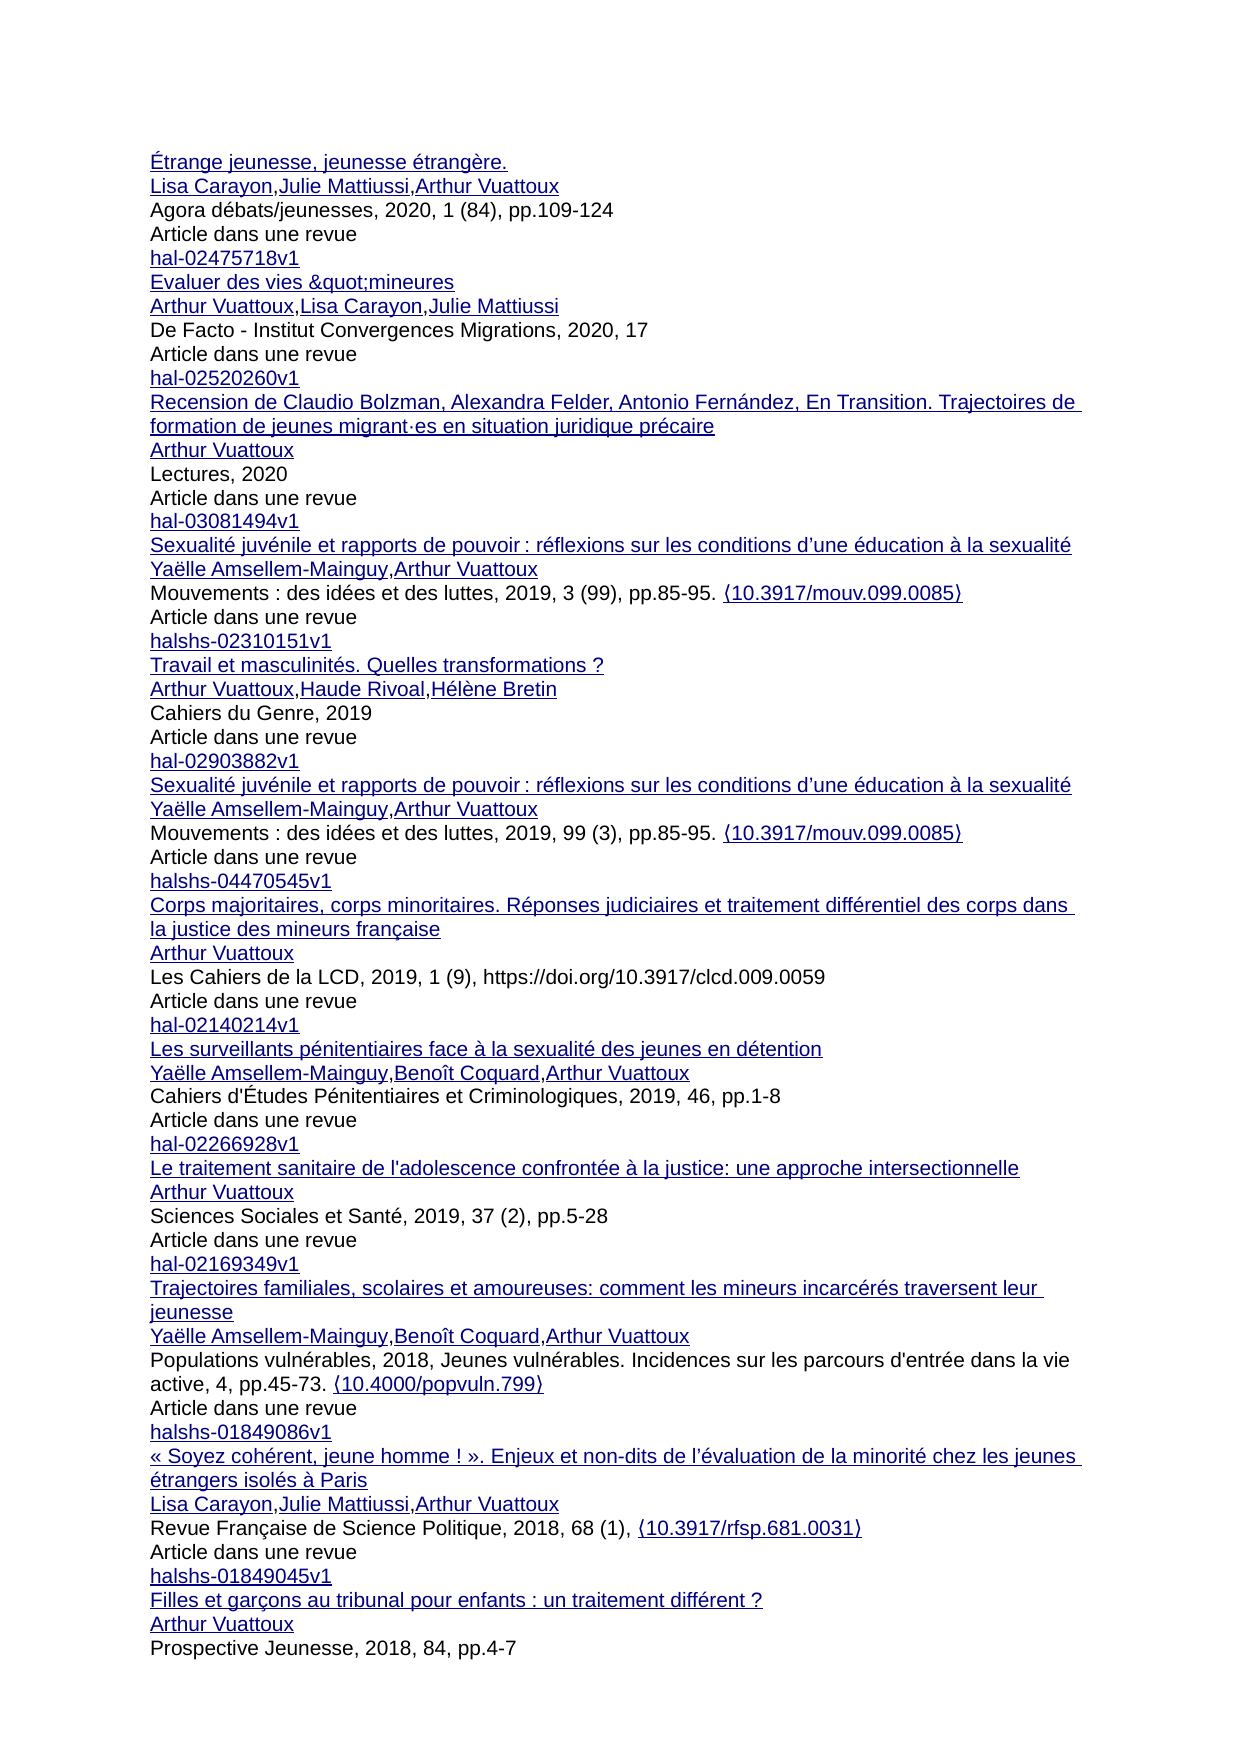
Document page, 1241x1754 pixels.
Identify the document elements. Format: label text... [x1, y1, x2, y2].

table_cell Sexualité juvénile et rapports de pouvoir : réflexions sur les conditions d’une éducation à la sexualité Yaëlle Amsellem-Mainguy,Arthur Vuattoux Mouvements : des idées et des luttes, 2019, 3 (99), pp.85-95. ⟨10.3917/mouv.099.0085⟩ Article dans une revue halshs-02310151v1 [150, 533, 1090, 653]
table_cell Recension de Claudio Bolzman, Alexandra Felder, Antonio Fernández, En Transition. Trajectoires de formation de jeunes migrant·es en situation juridique précaire Arthur Vuattoux Lectures, 2020 Article dans une revue hal-03081494v1 [150, 390, 1090, 533]
table_cell Corps majoritaires, corps minoritaires. Réponses judiciaires et traitement différentiel des corps dans la justice des mineurs française Arthur Vuattoux Les Cahiers de la LCD, 2019, 1 (9), https://doi.org/10.3917/clcd.009.0059 Article dans une revue hal-02140214v1 [150, 893, 1090, 1036]
table_cell Les surveillants pénitentiaires face à la sexualité des jeunes en détention Yaëlle Amsellem-Mainguy,Benoît Coquard,Arthur Vuattoux Cahiers d'Études Pénitentiaires et Criminologiques, 2019, 46, pp.1-8 Article dans une revue hal-02266928v1 [150, 1036, 1090, 1156]
table_cell Le traitement sanitaire de l'adolescence confrontée à la justice: une approche intersectionnelle Arthur Vuattoux Sciences Sociales et Santé, 2019, 37 (2), pp.5-28 Article dans une revue hal-02169349v1 [150, 1156, 1090, 1276]
table_cell « Soyez cohérent, jeune homme ! ». Enjeux et non-dits de l’évaluation de la minorité chez les jeunes étrangers isolés à Paris Lisa Carayon,Julie Mattiussi,Arthur Vuattoux Revue Française de Science Politique, 2018, 68 (1), ⟨10.3917/rfsp.681.0031⟩ Article dans une revue halshs-01849045v1 [150, 1444, 1090, 1587]
table_cell Evaluer des vies &quot;mineures Arthur Vuattoux,Lisa Carayon,Julie Mattiussi De Facto - Institut Convergences Migrations, 2020, 17 Article dans une revue hal-02520260v1 [150, 270, 1090, 389]
table_cell Sexualité juvénile et rapports de pouvoir : réflexions sur les conditions d’une éducation à la sexualité Yaëlle Amsellem-Mainguy,Arthur Vuattoux Mouvements : des idées et des luttes, 2019, 99 (3), pp.85-95. ⟨10.3917/mouv.099.0085⟩ Article dans une revue halshs-04470545v1 [150, 773, 1090, 893]
table_cell Travail et masculinités. Quelles transformations ? Arthur Vuattoux,Haude Rivoal,Hélène Bretin Cahiers du Genre, 2019 Article dans une revue hal-02903882v1 [150, 653, 1090, 773]
table_cell Trajectoires familiales, scolaires et amoureuses: comment les mineurs incarcérés traversent leur jeunesse Yaëlle Amsellem-Mainguy,Benoît Coquard,Arthur Vuattoux Populations vulnérables, 2018, Jeunes vulnérables. Incidences sur les parcours d'entrée dans la vie active, 4, pp.45-73. ⟨10.4000/popvuln.799⟩ Article dans une revue halshs-01849086v1 [150, 1276, 1090, 1444]
table_cell Filles et garçons au tribunal pour enfants : un traitement différent ? Arthur Vuattoux Prospective Jeunesse, 2018, 84, pp.4-7 [150, 1588, 1090, 1659]
table_cell Étrange jeunesse, jeunesse étrangère. Lisa Carayon,Julie Mattiussi,Arthur Vuattoux Agora débats/jeunesses, 2020, 1 (84), pp.109-124 Article dans une revue hal-02475718v1 [150, 150, 1090, 270]
